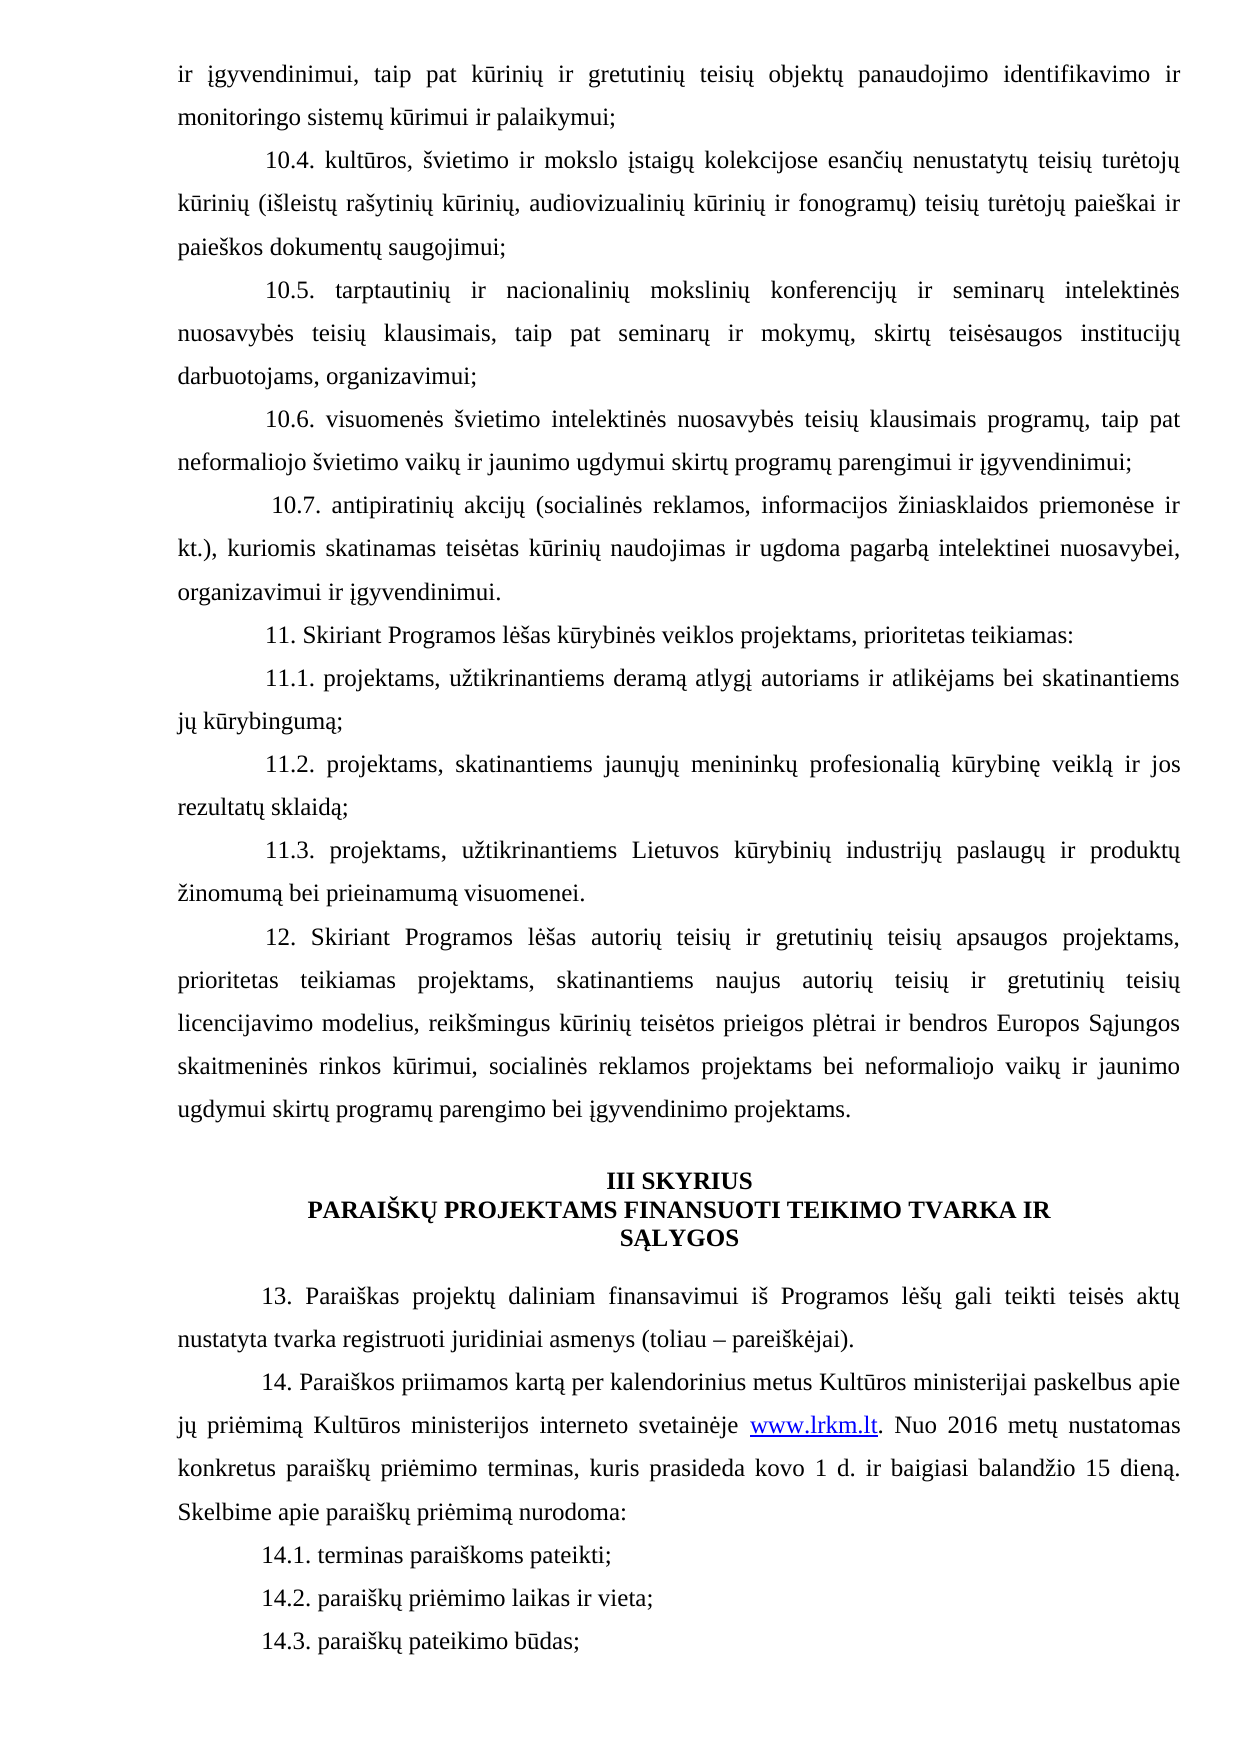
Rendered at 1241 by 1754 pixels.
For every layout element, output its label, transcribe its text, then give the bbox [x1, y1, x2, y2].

text 10.6. visuomenės švietimo intelektinės nuosavybės teisių klausimais programų, taip pat neformaliojo švietimo vaikų ir jaunimo ugdymui skirtų programų parengimui ir įgyvendinimui; [177, 404, 1181, 476]
text 11. Skiriant Programos lėšas kūrybinės veiklos projektams, prioritetas teikiamas: [177, 620, 1181, 648]
text 13. Paraiškas projektų daliniam finansavimui iš Programos lėšų gali teikti teisės aktų nustatyta tvarka registruoti juridiniai asmenys (toliau – pareiškėjai). [177, 1281, 1181, 1353]
text 10.7. antipiratinių akcijų (socialinės reklamos, informacijos žiniasklaidos priemonėse ir kt.), kuriomis skatinamas teisėtas kūrinių naudojimas ir ugdoma pagarbą intelektinei nuosavybei, organizavimui ir įgyvendinimui. [177, 490, 1181, 605]
text PARAIŠKŲ PROJEKTAMS FINANSUOTI TEIKIMO TVARKA IR [177, 1195, 1181, 1223]
text ir įgyvendinimui, taip pat kūrinių ir gretutinių teisių objektų panaudojimo identifikavimo ir monitoringo sistemų kūrimui ir palaikymui; [177, 59, 1181, 131]
text 12. Skiriant Programos lėšas autorių teisių ir gretutinių teisių apsaugos projektams, prioritetas teikiamas projektams, skatinantiems naujus autorių teisių ir gretutinių teisių licencijavimo modelius, reikšmingus kūrinių teisėtos prieigos plėtrai ir bendros Europos Sąjungos skaitmeninės rinkos kūrimui, socialinės reklamos projektams bei neformaliojo vaikų ir jaunimo ugdymui skirtų programų parengimo bei įgyvendinimo projektams. [177, 922, 1181, 1123]
text 14.1. terminas paraiškoms pateikti; [177, 1540, 1181, 1568]
text III SKYRIUS [177, 1166, 1181, 1195]
text 11.2. projektams, skatinantiems jaunųjų menininkų profesionalią kūrybinę veiklą ir jos rezultatų sklaidą; [177, 749, 1181, 821]
text 10.4. kultūros, švietimo ir mokslo įstaigų kolekcijose esančių nenustatytų teisių turėtojų kūrinių (išleistų rašytinių kūrinių, audiovizualinių kūrinių ir fonogramų) teisių turėtojų paieškai ir paieškos dokumentų saugojimui; [177, 145, 1181, 260]
text 10.5. tarptautinių ir nacionalinių mokslinių konferencijų ir seminarų intelektinės nuosavybės teisių klausimais, taip pat seminarų ir mokymų, skirtų teisėsaugos institucijų darbuotojams, organizavimui; [177, 275, 1181, 390]
text 14. Paraiškos priimamos kartą per kalendorinius metus Kultūros ministerijai paskelbus apie jų priėmimą Kultūros ministerijos interneto svetainėje www.lrkm.lt. Nuo 2016 metų nustatomas konkretus paraiškų priėmimo terminas, kuris prasideda kovo 1 d. ir baigiasi balandžio 15 dieną. Skelbime apie paraiškų priėmimą nurodoma: [177, 1367, 1181, 1525]
text 11.1. projektams, užtikrinantiems deramą atlygį autoriams ir atlikėjams bei skatinantiems jų kūrybingumą; [177, 663, 1181, 735]
text 14.2. paraiškų priėmimo laikas ir vieta; [177, 1583, 1181, 1612]
text SĄLYGOS [177, 1223, 1181, 1252]
text 14.3. paraiškų pateikimo būdas; [177, 1626, 1181, 1655]
text 11.3. projektams, užtikrinantiems Lietuvos kūrybinių industrijų paslaugų ir produktų žinomumą bei prieinamumą visuomenei. [177, 835, 1181, 907]
